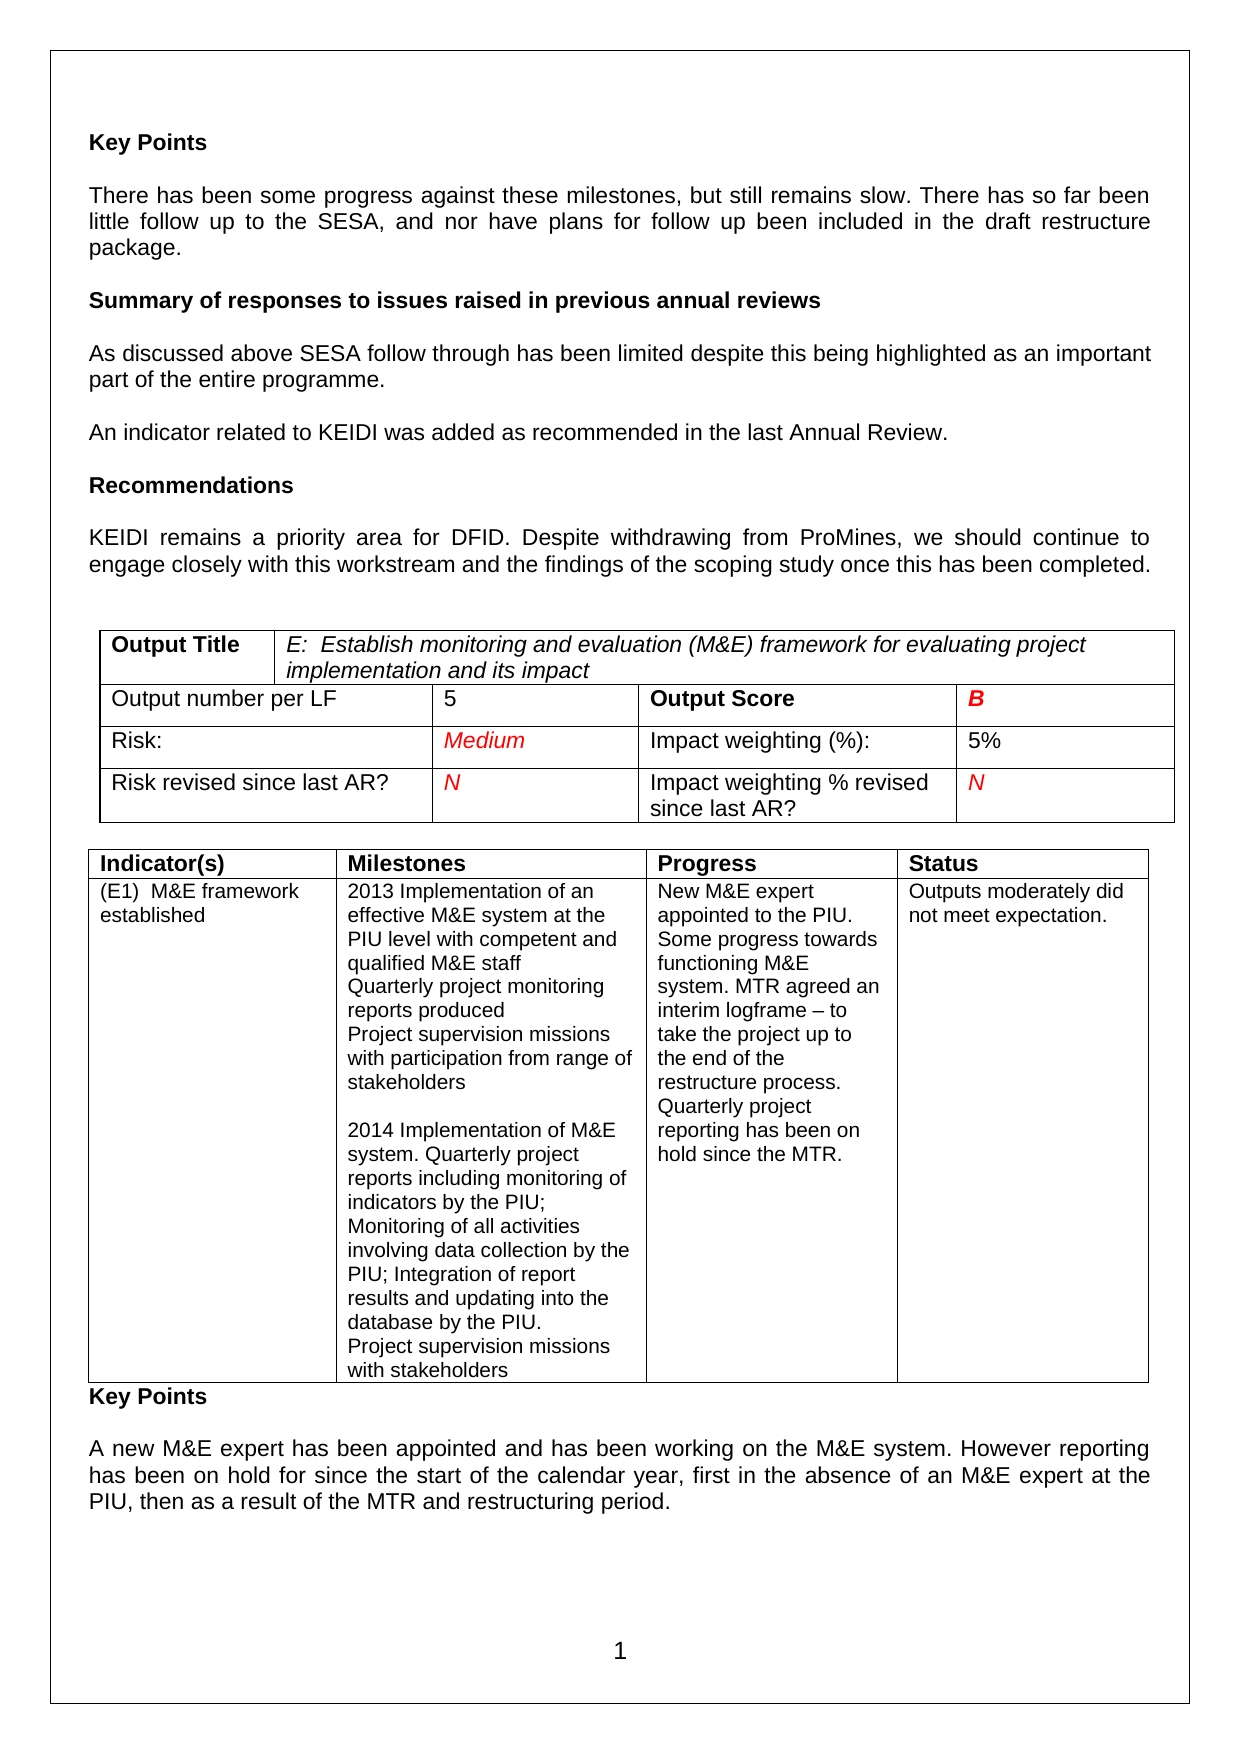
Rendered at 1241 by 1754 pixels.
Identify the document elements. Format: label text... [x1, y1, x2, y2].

table_cell (E1) M&E framework established [89, 879, 336, 1382]
table_cell Risk: [101, 727, 432, 768]
table_header Milestones [337, 850, 646, 877]
table_cell Output Score [639, 685, 956, 726]
text Summary of responses to issues raised in previous annual reviews [89, 287, 1152, 313]
table_cell N [433, 769, 638, 822]
table_cell 5% [957, 727, 1174, 768]
table_header Status [898, 850, 1148, 877]
text There has been some progress against these milestones, but still remains slow. There has so far been little follow up to the SESA, and nor have plans for follow up been included in the draft restructure package. [89, 182, 1152, 261]
text Key Points [89, 129, 1152, 155]
text Key Points [89, 1383, 1152, 1409]
table_cell N [957, 769, 1174, 822]
table_header Output Title [101, 631, 274, 683]
table_cell Output number per LF [101, 685, 432, 726]
table_cell New M&E expert appointed to the PIU. Some progress towards functioning M&E system. MTR agreed an interim logframe – to take the project up to the end of the restructure process. Quarterly project reporting has been on hold since the MTR. [647, 879, 897, 1382]
table_header E: Establish monitoring and evaluation (M&E) framework for evaluating project implementation and its impact [275, 631, 1174, 683]
table_cell Outputs moderately did not meet expectation. [898, 879, 1148, 1382]
text An indicator related to KEIDI was added as recommended in the last Annual Review. [89, 419, 1152, 445]
text KEIDI remains a priority area for DFID. Despite withdrawing from ProMines, we should continue to engage closely with this workstream and the findings of the scoping study once this has been completed. [89, 524, 1152, 577]
table_cell Risk revised since last AR? [101, 769, 432, 822]
table_cell Medium [433, 727, 638, 768]
table_cell Impact weighting % revised since last AR? [639, 769, 956, 822]
table_cell B [957, 685, 1174, 726]
table_header Indicator(s) [89, 850, 336, 877]
text Recommendations [89, 472, 1152, 498]
text As discussed above SESA follow through has been limited despite this being highlighted as an important part of the entire programme. [89, 340, 1152, 392]
table_cell 2013 Implementation of an effective M&E system at the PIU level with competent and qualified M&E staff Quarterly project monitoring reports produced Project supervision missions with participation from range of stakeholders 2014 Implementation of M&E system. Quarterly project reports including monitoring of indicators by the PIU; Monitoring of all activities involving data collection by the PIU; Integration of report results and updating into the database by the PIU. Project supervision missions with stakeholders [337, 879, 646, 1382]
table_cell Impact weighting (%): [639, 727, 956, 768]
text A new M&E expert has been appointed and has been working on the M&E system. However reporting has been on hold for since the start of the calendar year, first in the absence of an M&E expert at the PIU, then as a result of the MTR and restructuring period. [89, 1435, 1152, 1514]
table_header Progress [647, 850, 897, 877]
table_cell 5 [433, 685, 638, 726]
